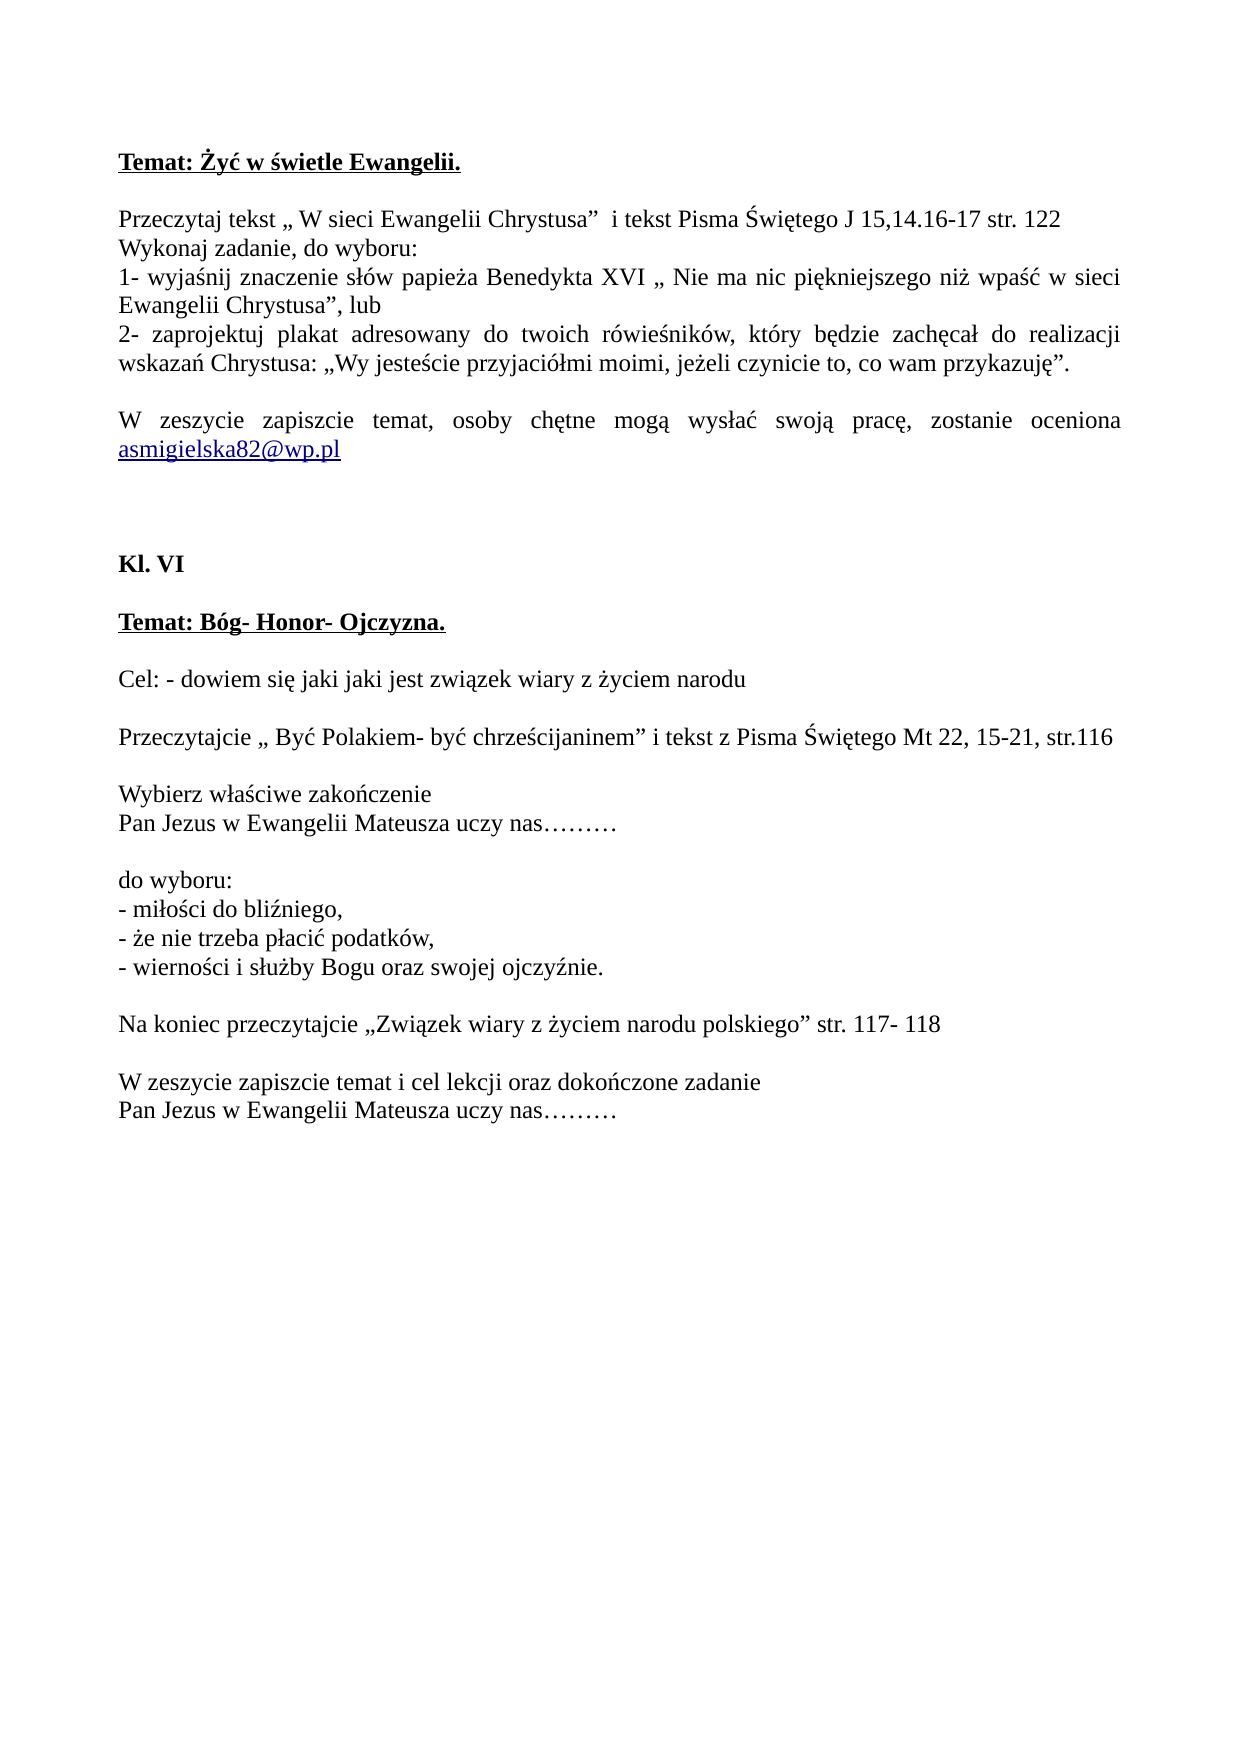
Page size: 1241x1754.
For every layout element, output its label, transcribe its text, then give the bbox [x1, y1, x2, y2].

text Pan Jezus w Ewangelii Mateusza uczy nas……… [118, 1096, 1122, 1124]
text Przeczytaj tekst „ W sieci Ewangelii Chrystusa” i tekst Pisma Świętego J 15,14.16-17 str. 122 [118, 204, 1122, 233]
text 2- zaprojektuj plakat adresowany do twoich rówieśników, który będzie zachęcał do realizacji wskazań Chrystusa: „Wy jesteście przyjaciółmi moimi, jeżeli czynicie to, co wam przykazuję”. [118, 319, 1122, 377]
text - miłości do bliźniego, [118, 894, 1122, 923]
text do wyboru: [118, 866, 1122, 894]
text W zeszycie zapiszcie temat i cel lekcji oraz dokończone zadanie [118, 1067, 1122, 1096]
text Temat: Żyć w świetle Ewangelii. [118, 147, 1122, 176]
text Cel: - dowiem się jaki jaki jest związek wiary z życiem narodu [118, 664, 1122, 693]
text - wierności i służby Bogu oraz swojej ojczyźnie. [118, 952, 1122, 981]
text 1- wyjaśnij znaczenie słów papieża Benedykta XVI „ Nie ma nic piękniejszego niż wpaść w sieci Ewangelii Chrystusa”, lub [118, 262, 1122, 319]
text W zeszycie zapiszcie temat, osoby chętne mogą wysłać swoją pracę, zostanie oceniona asmigielska82@wp.pl [118, 406, 1122, 463]
text - że nie trzeba płacić podatków, [118, 923, 1122, 952]
text Pan Jezus w Ewangelii Mateusza uczy nas……… [118, 808, 1122, 837]
text Temat: Bóg- Honor- Ojczyzna. [118, 607, 1122, 636]
text Wykonaj zadanie, do wyboru: [118, 233, 1122, 262]
text Wybierz właściwe zakończenie [118, 779, 1122, 808]
text Na koniec przeczytajcie „Związek wiary z życiem narodu polskiego” str. 117- 118 [118, 1009, 1122, 1038]
text Przeczytajcie „ Być Polakiem- być chrześcijaninem” i tekst z Pisma Świętego Mt 22, 15-21, str.116 [118, 722, 1122, 751]
text Kl. VI [118, 549, 1122, 578]
